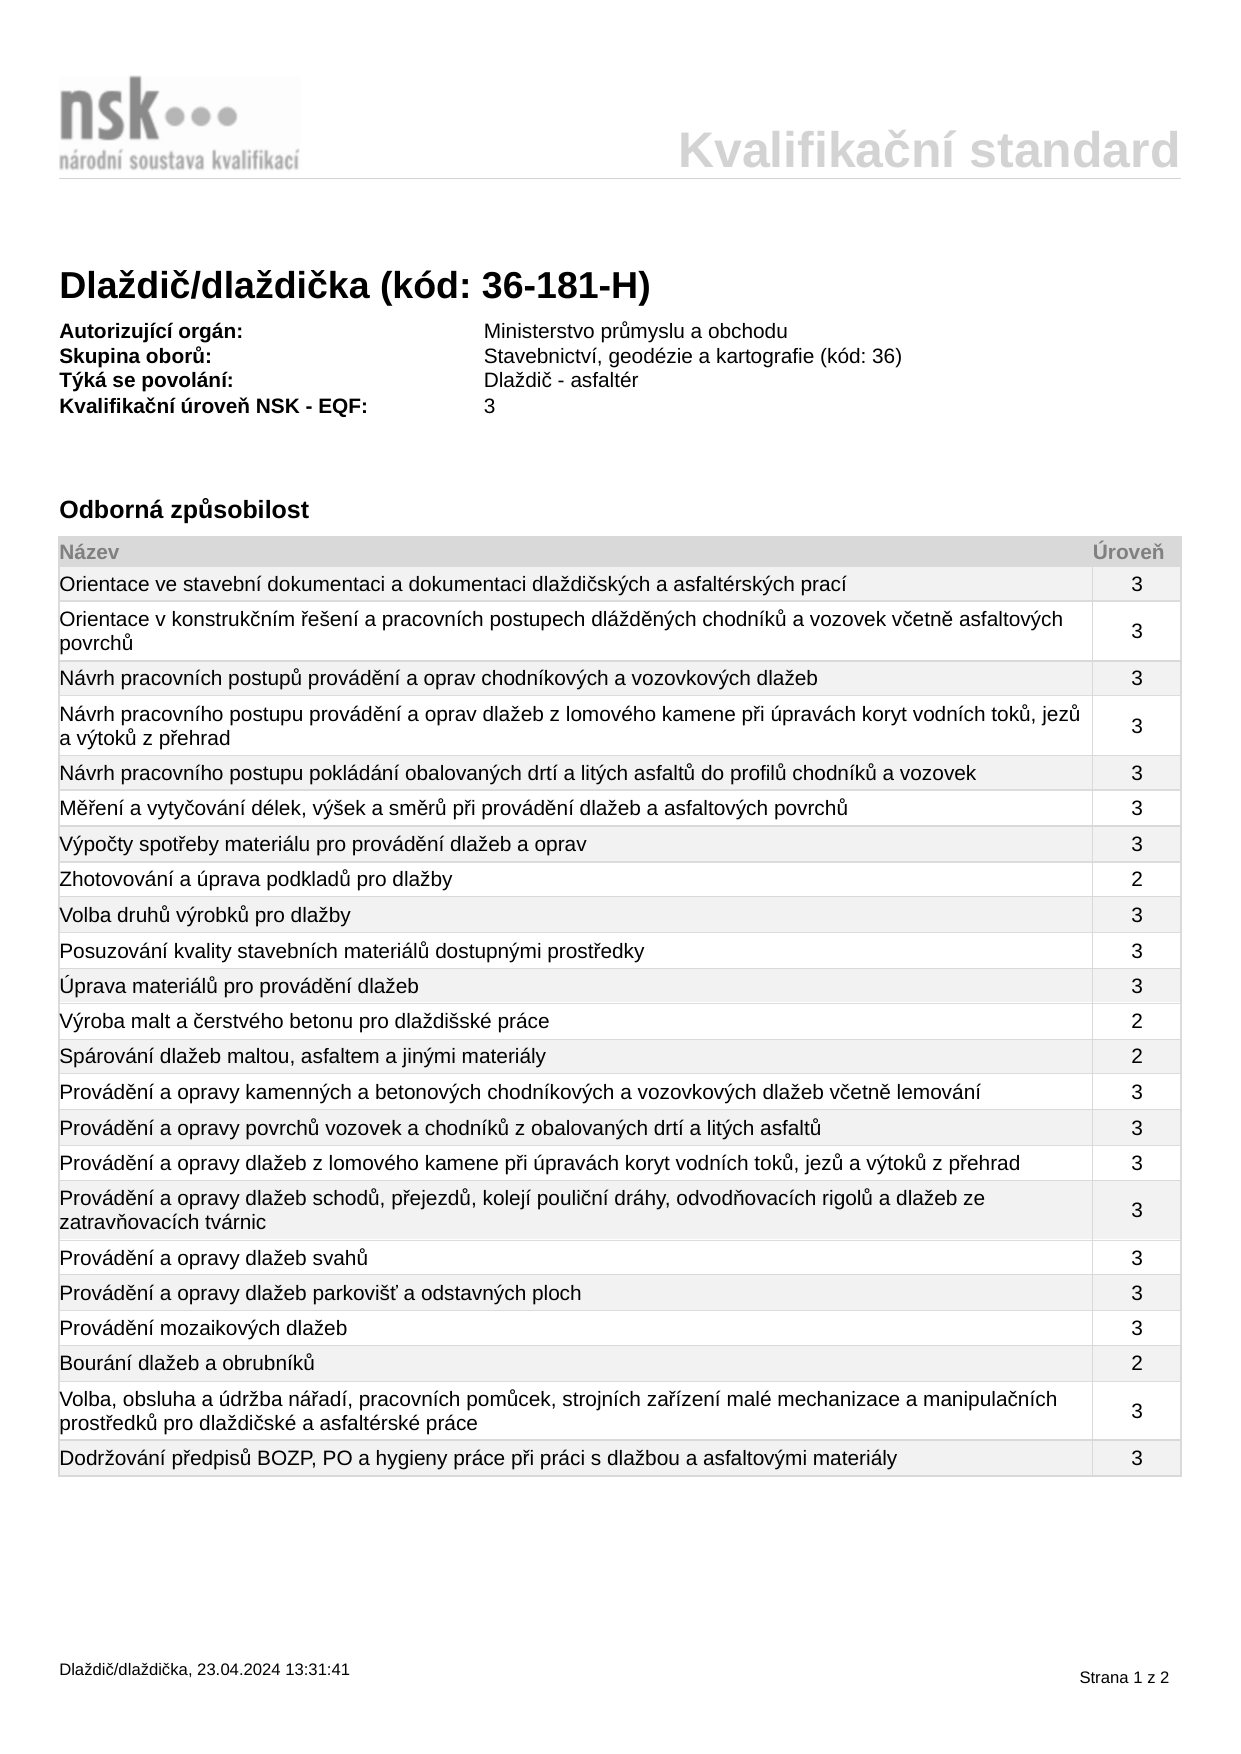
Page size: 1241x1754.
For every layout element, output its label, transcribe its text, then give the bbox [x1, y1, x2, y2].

table_cell 3 [1093, 969, 1180, 1002]
table_cell [620, 196, 626, 224]
table_cell Výroba malt a čerstvého betonu pro dlaždišské práce [60, 1004, 1092, 1038]
table_cell 2 [1093, 1346, 1180, 1381]
table_cell [1093, 418, 1169, 489]
table_cell [1169, 524, 1181, 536]
table_cell 3 [1093, 696, 1180, 755]
table_cell [626, 418, 862, 489]
table_header [621, 59, 626, 172]
table_cell 3 [1093, 756, 1180, 789]
table_cell [1169, 196, 1181, 224]
table_cell 3 [1093, 897, 1180, 932]
table_cell 3 [1093, 1241, 1180, 1274]
table_cell [862, 196, 1093, 224]
table_cell [59, 179, 1181, 196]
table_cell [620, 418, 626, 489]
table_cell Ministerstvo průmyslu a obchodu [484, 319, 1181, 344]
table_cell Volba druhů výrobků pro dlažby [60, 897, 1092, 932]
table_cell 3 [1093, 1441, 1180, 1475]
table_cell 3 [1093, 791, 1180, 825]
table_cell [626, 1477, 862, 1659]
table_cell 3 [1093, 602, 1180, 660]
table_cell 3 [1093, 1382, 1180, 1439]
table_cell [484, 1477, 620, 1659]
table_cell Návrh pracovního postupu provádění a oprav dlažeb z lomového kamene při úpravách koryt vodních toků, jezů a výtoků z přehrad [60, 696, 1092, 755]
table_cell Volba, obsluha a údržba nářadí, pracovních pomůcek, strojních zařízení malé mechanizace a manipulačních prostředků pro dlaždičské a asfaltérské práce [60, 1382, 1092, 1439]
table_cell [1093, 524, 1169, 536]
table_cell 3 [484, 394, 1181, 417]
picture [58, 59, 621, 172]
table_cell Úprava materiálů pro provádění dlažeb [60, 969, 1092, 1002]
table_cell Provádění mozaikových dlažeb [60, 1311, 1092, 1344]
table_cell [620, 307, 626, 319]
table_cell [484, 418, 620, 489]
table_cell [626, 307, 862, 319]
table_cell [484, 524, 620, 536]
table_cell Odborná způsobilost [59, 489, 1181, 524]
table_cell [620, 1477, 626, 1659]
table_cell [484, 196, 620, 224]
table_cell [862, 1477, 1093, 1659]
table_cell Provádění a opravy povrchů vozovek a chodníků z obalovaných drtí a litých asfaltů [60, 1110, 1092, 1145]
table_cell Provádění a opravy dlažeb z lomového kamene při úpravách koryt vodních toků, jezů a výtoků z přehrad [60, 1146, 1092, 1179]
table_cell 3 [1093, 662, 1180, 695]
table_cell Bourání dlažeb a obrubníků [60, 1346, 1092, 1381]
table_cell Dlaždič/dlaždička, 23.04.2024 13:31:41 [59, 1660, 862, 1696]
table_cell [1093, 196, 1169, 224]
table_cell Provádění a opravy dlažeb parkovišť a odstavných ploch [60, 1275, 1092, 1310]
table_cell 3 [1093, 1311, 1180, 1344]
table_cell Provádění a opravy kamenných a betonových chodníkových a vozovkových dlažeb včetně lemování [60, 1074, 1092, 1109]
table_cell 3 [1093, 1146, 1180, 1179]
table_cell Název [60, 537, 1092, 566]
table_cell 3 [1093, 827, 1180, 861]
table_cell Orientace ve stavební dokumentaci a dokumentaci dlaždičských a asfaltérských prací [60, 567, 1092, 600]
table_cell [1093, 1477, 1169, 1659]
table_cell [59, 196, 483, 224]
table_cell 3 [1093, 1110, 1180, 1145]
table_cell [862, 418, 1093, 489]
table_cell Návrh pracovního postupu pokládání obalovaných drtí a litých asfaltů do profilů chodníků a vozovek [60, 756, 1092, 789]
table_cell Výpočty spotřeby materiálu pro provádění dlažeb a oprav [60, 827, 1092, 861]
table_cell Posuzování kvality stavebních materiálů dostupnými prostředky [60, 933, 1092, 968]
table_cell [626, 524, 862, 536]
table_cell Dodržování předpisů BOZP, PO a hygieny práce při práci s dlažbou a asfaltovými materiály [60, 1441, 1092, 1475]
table_cell Dlaždič/dlaždička (kód: 36-181-H) [59, 224, 1181, 307]
table_cell Úroveň [1093, 537, 1180, 566]
table_cell Orientace v konstrukčním řešení a pracovních postupech dlážděných chodníků a vozovek včetně asfaltových povrchů [60, 602, 1092, 660]
table_cell 2 [1093, 1040, 1180, 1073]
table_cell Strana 1 z 2 [862, 1660, 1169, 1696]
table_cell [862, 524, 1093, 536]
table_cell Stavebnictví, geodézie a kartografie (kód: 36) [484, 344, 1181, 368]
table_header Kvalifikační standard [626, 59, 1181, 178]
table_cell [59, 1477, 483, 1659]
table_cell Skupina oborů: [59, 344, 483, 368]
table_cell Dlaždič - asfaltér [484, 368, 1181, 393]
table_cell [626, 196, 862, 224]
table_cell 3 [1093, 567, 1180, 600]
table_cell 3 [1093, 1181, 1180, 1239]
table_cell Provádění a opravy dlažeb schodů, přejezdů, kolejí pouliční dráhy, odvodňovacích rigolů a dlažeb ze zatravňovacích tvárnic [60, 1181, 1092, 1239]
table_cell [1169, 1660, 1181, 1696]
table_cell [1093, 307, 1169, 319]
table_cell [59, 307, 483, 319]
table_cell [862, 307, 1093, 319]
table_cell Spárování dlažeb maltou, asfaltem a jinými materiály [60, 1040, 1092, 1073]
table_cell Týká se povolání: [59, 368, 483, 392]
table_cell 3 [1093, 933, 1180, 968]
table_cell Autorizující orgán: [59, 319, 483, 343]
table_cell Kvalifikační úroveň NSK - EQF: [59, 394, 483, 417]
table_cell [1169, 418, 1181, 489]
table_cell 2 [1093, 863, 1180, 896]
table_cell Návrh pracovních postupů provádění a oprav chodníkových a vozovkových dlažeb [60, 662, 1092, 695]
table_cell [484, 172, 620, 178]
table_cell [59, 524, 483, 536]
table_cell 3 [1093, 1275, 1180, 1310]
table_cell Měření a vytyčování délek, výšek a směrů při provádění dlažeb a asfaltových povrchů [60, 791, 1092, 825]
table_cell [1169, 307, 1181, 319]
table_cell [1169, 1477, 1181, 1659]
table_cell [620, 524, 626, 536]
table_cell 3 [1093, 1074, 1180, 1109]
table_cell [59, 418, 483, 489]
table_cell 2 [1093, 1004, 1180, 1038]
table_cell [59, 172, 483, 178]
table_cell [484, 307, 620, 319]
table_cell Zhotovování a úprava podkladů pro dlažby [60, 863, 1092, 896]
table_cell Provádění a opravy dlažeb svahů [60, 1241, 1092, 1274]
